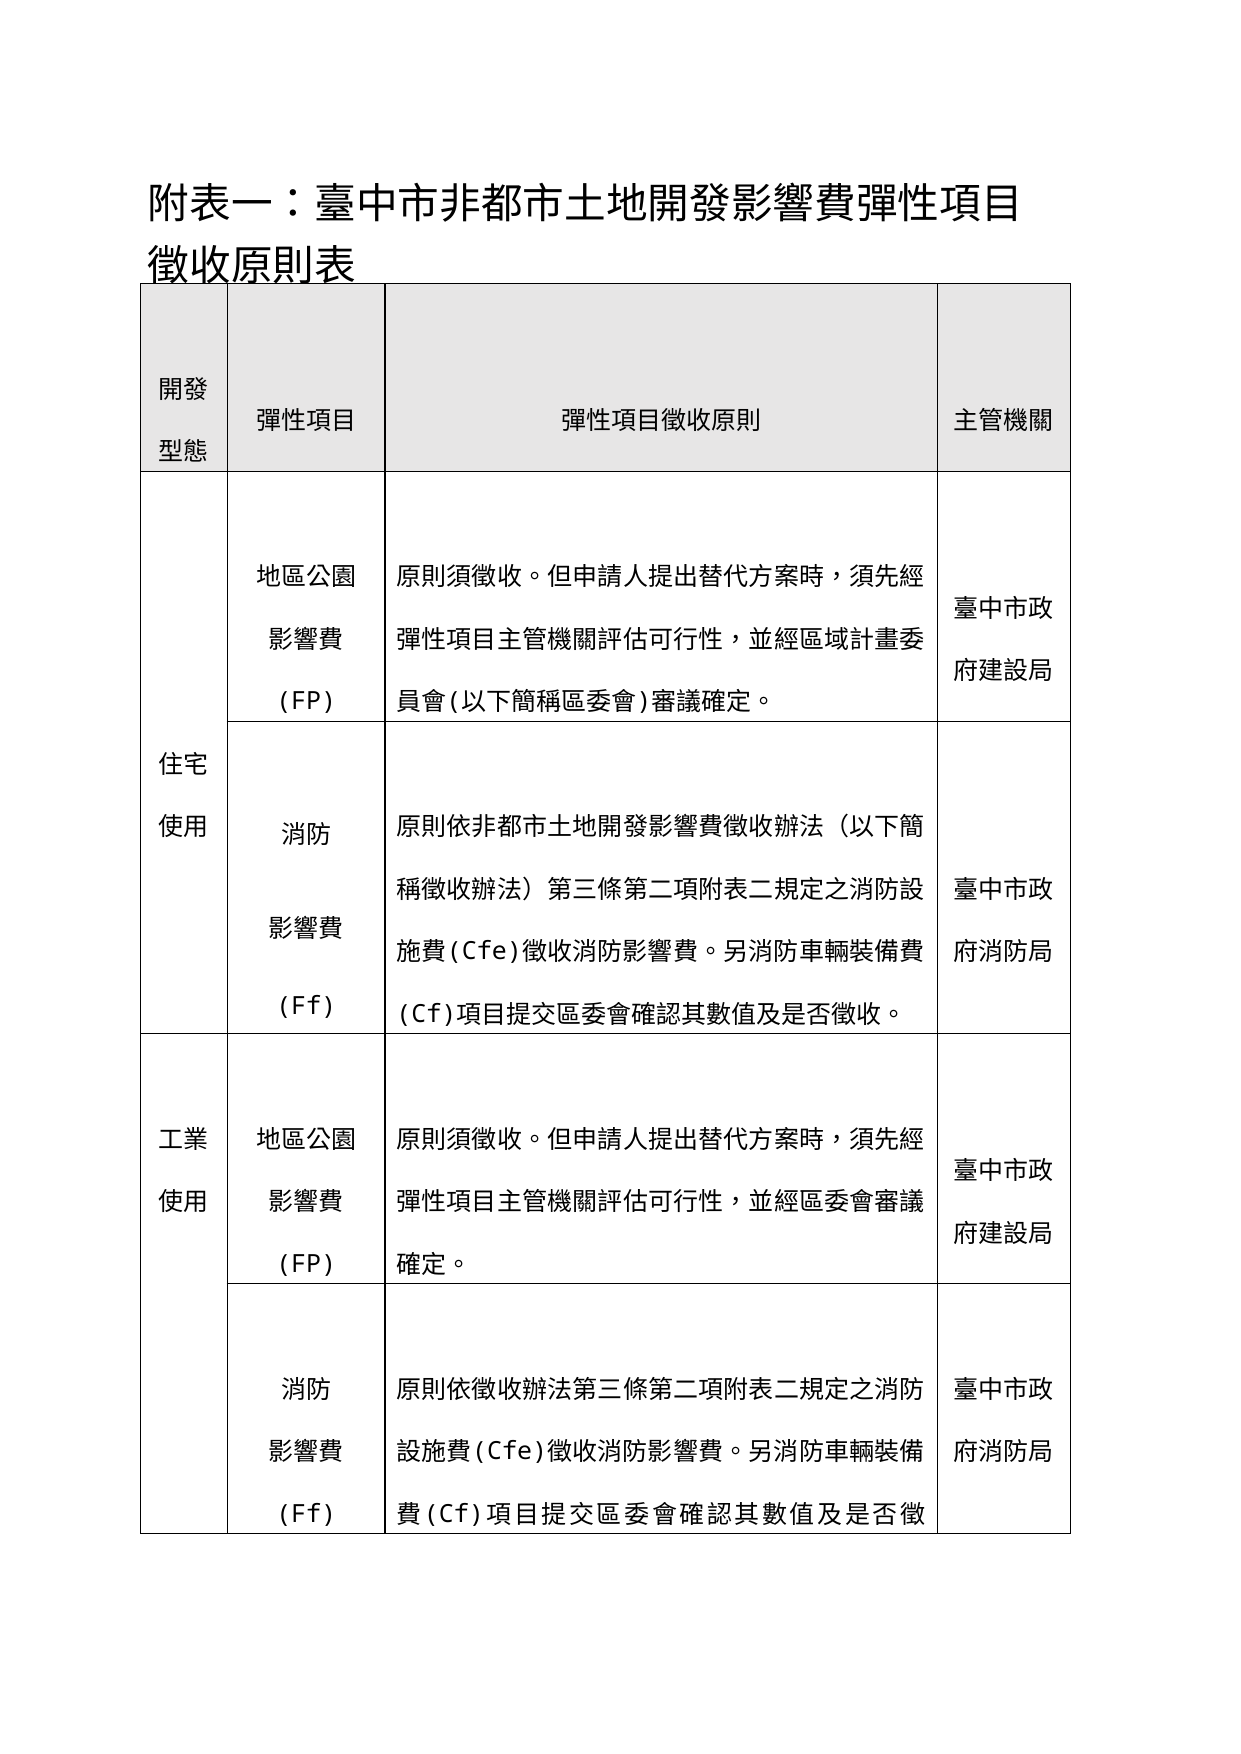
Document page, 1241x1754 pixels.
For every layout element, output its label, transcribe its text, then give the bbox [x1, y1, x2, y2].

table_header 彈性項目徵收原則 [386, 284, 937, 471]
table_cell 臺中市政府消防局 [938, 1284, 1070, 1533]
table_header 彈性項目 [228, 284, 384, 471]
table_cell 臺中市政府建設局 [938, 1034, 1070, 1283]
table_cell 原則須徵收。但申請人提出替代方案時，須先經彈性項目主管機關評估可行性，並經區委會審議確定。 [386, 1034, 937, 1283]
table_cell 臺中市政府消防局 [938, 722, 1070, 1033]
table_cell 地區公園 影響費 (FP) [228, 1034, 384, 1283]
table_cell 住宅使用 [141, 472, 227, 1033]
table_header 開發型態 [141, 284, 227, 471]
table_cell 地區公園 影響費 (FP) [228, 472, 384, 721]
text 附表一：臺中市非都市土地開發影響費彈性項目徵收原則表 [148, 158, 1063, 283]
table_cell 消防 影響費 (Ff) [228, 722, 384, 1033]
table_cell 消防 影響費 (Ff) [228, 1284, 384, 1533]
table_cell 原則須徵收。但申請人提出替代方案時，須先經彈性項目主管機關評估可行性，並經區域計畫委員會(以下簡稱區委會)審議確定。 [386, 472, 937, 721]
table_cell 原則依非都市土地開發影響費徵收辦法（以下簡稱徵收辦法）第三條第二項附表二規定之消防設施費(Cfe)徵收消防影響費。另消防車輛裝備費(Cf)項目提交區委會確認其數值及是否徵收。 [386, 722, 937, 1033]
table_cell 臺中市政府建設局 [938, 472, 1070, 721]
table_header 主管機關 [938, 284, 1070, 471]
table_cell 原則依徵收辦法第三條第二項附表二規定之消防設施費(Cfe)徵收消防影響費。另消防車輛裝備費(Cf)項目提交區委會確認其數值及是否徵 [386, 1284, 937, 1533]
table_cell 工業使用 [141, 1034, 227, 1533]
